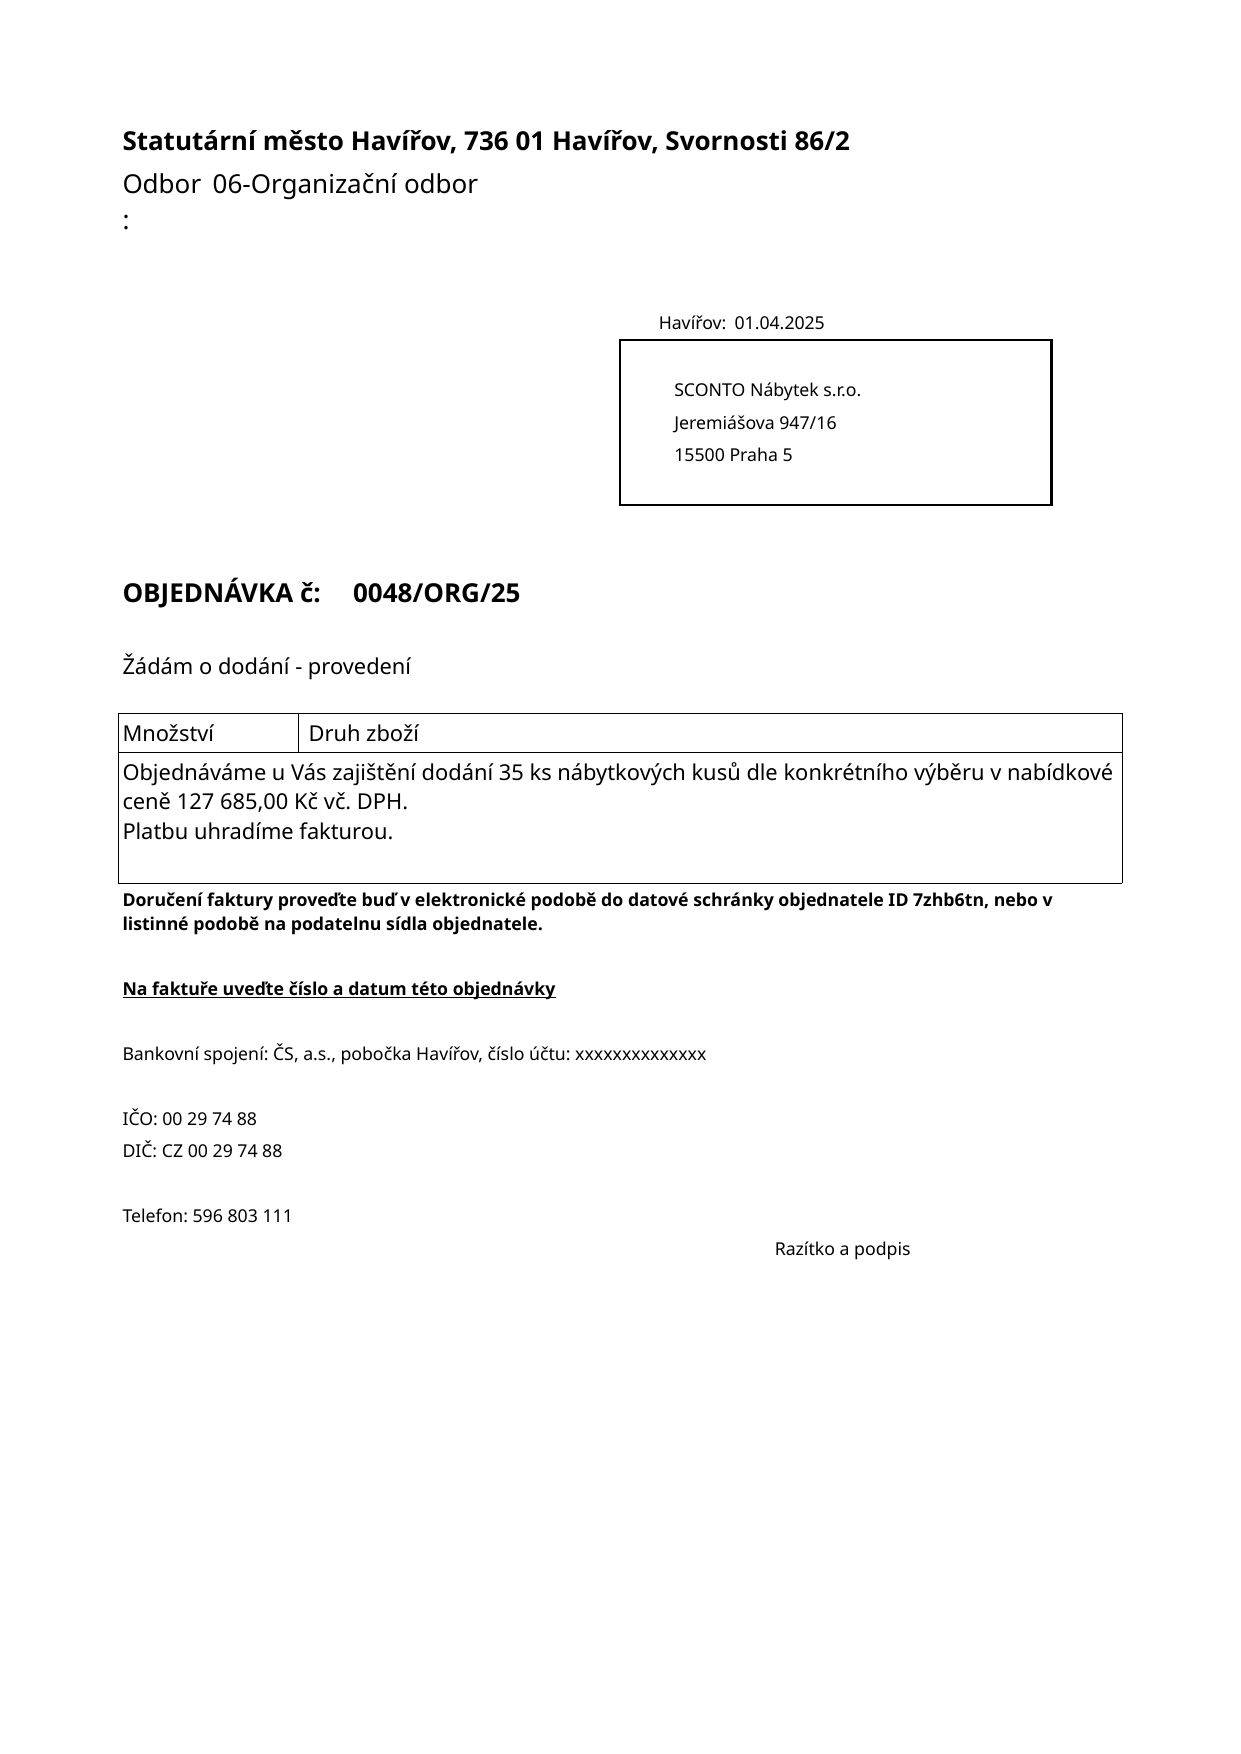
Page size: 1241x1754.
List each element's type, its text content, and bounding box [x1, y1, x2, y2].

table_cell [118, 504, 1122, 538]
table_cell [1053, 339, 1122, 373]
table_cell [1112, 439, 1122, 471]
table_cell DIČ: CZ 00 29 74 88 [118, 1135, 1122, 1167]
table_cell [119, 850, 1122, 883]
table_cell Jeremiášova 947/16 [670, 406, 1050, 438]
table_cell [1112, 406, 1122, 438]
table_cell [118, 1005, 1122, 1037]
table_cell Na faktuře uveďte číslo a datum této objednávky [118, 972, 1122, 1005]
table_cell Bankovní spojení: ČS, a.s., pobočka Havířov, číslo účtu: xxxxxxxxxxxxxx [118, 1037, 1122, 1070]
table_cell [621, 439, 670, 471]
table_cell 01.04.2025 [730, 306, 926, 339]
table_cell [1053, 374, 1112, 406]
table_cell [118, 685, 1122, 713]
table_header Statutární město Havířov, 736 01 Havířov, Svornosti 86/2 [118, 118, 1122, 162]
table_cell 0048/ORG/25 [349, 571, 1122, 614]
table_cell Doručení faktury proveďte buď v elektronické podobě do datové schránky objednatele ID 7zhb6tn, nebo v listinné podobě na podatelnu sídla objednatele. [118, 884, 1122, 940]
table_cell [118, 538, 1122, 571]
table_cell 06-Organizační odbor [208, 162, 1072, 241]
table_cell [1072, 162, 1122, 241]
table_cell Objednáváme u Vás zajištění dodání 35 ks nábytkových kusů dle konkrétního výběru v nabídkové ceně 127 685,00 Kč vč. DPH. Platbu uhradíme fakturou. [119, 753, 1122, 850]
table_cell [118, 1070, 1122, 1102]
table_cell [118, 241, 1122, 274]
table_cell [1112, 374, 1122, 406]
table_cell [118, 406, 619, 438]
table_cell Množství [119, 714, 298, 752]
table_cell [926, 306, 1122, 339]
table_cell [621, 406, 670, 438]
table_cell Druh zboží [299, 714, 1122, 752]
table_cell [621, 374, 670, 406]
table_cell Žádám o dodání - provedení [118, 647, 1122, 685]
table_cell [1053, 471, 1122, 503]
table_cell [1053, 439, 1112, 471]
table_cell [118, 274, 1122, 306]
table_cell [621, 471, 1050, 503]
table_cell [118, 940, 1122, 972]
table_cell [1053, 406, 1112, 438]
table_cell Havířov: [118, 306, 730, 339]
table_cell [118, 471, 619, 503]
table_cell IČO: 00 29 74 88 [118, 1102, 1122, 1135]
table_cell Razítko a podpis [770, 1232, 1122, 1265]
table_cell [118, 439, 619, 471]
table_cell 15500 Praha 5 [670, 439, 1050, 471]
table_cell SCONTO Nábytek s.r.o. [670, 374, 1050, 406]
table_cell [118, 374, 619, 406]
table_cell [118, 1167, 1122, 1200]
table_cell [118, 339, 619, 373]
table_cell Odbor: [118, 162, 208, 241]
table_cell [118, 1232, 770, 1265]
table_cell Telefon: 596 803 111 [118, 1200, 1122, 1232]
table_cell OBJEDNÁVKA č: [118, 571, 349, 614]
table_cell [118, 614, 1122, 647]
table_cell [621, 341, 1050, 373]
